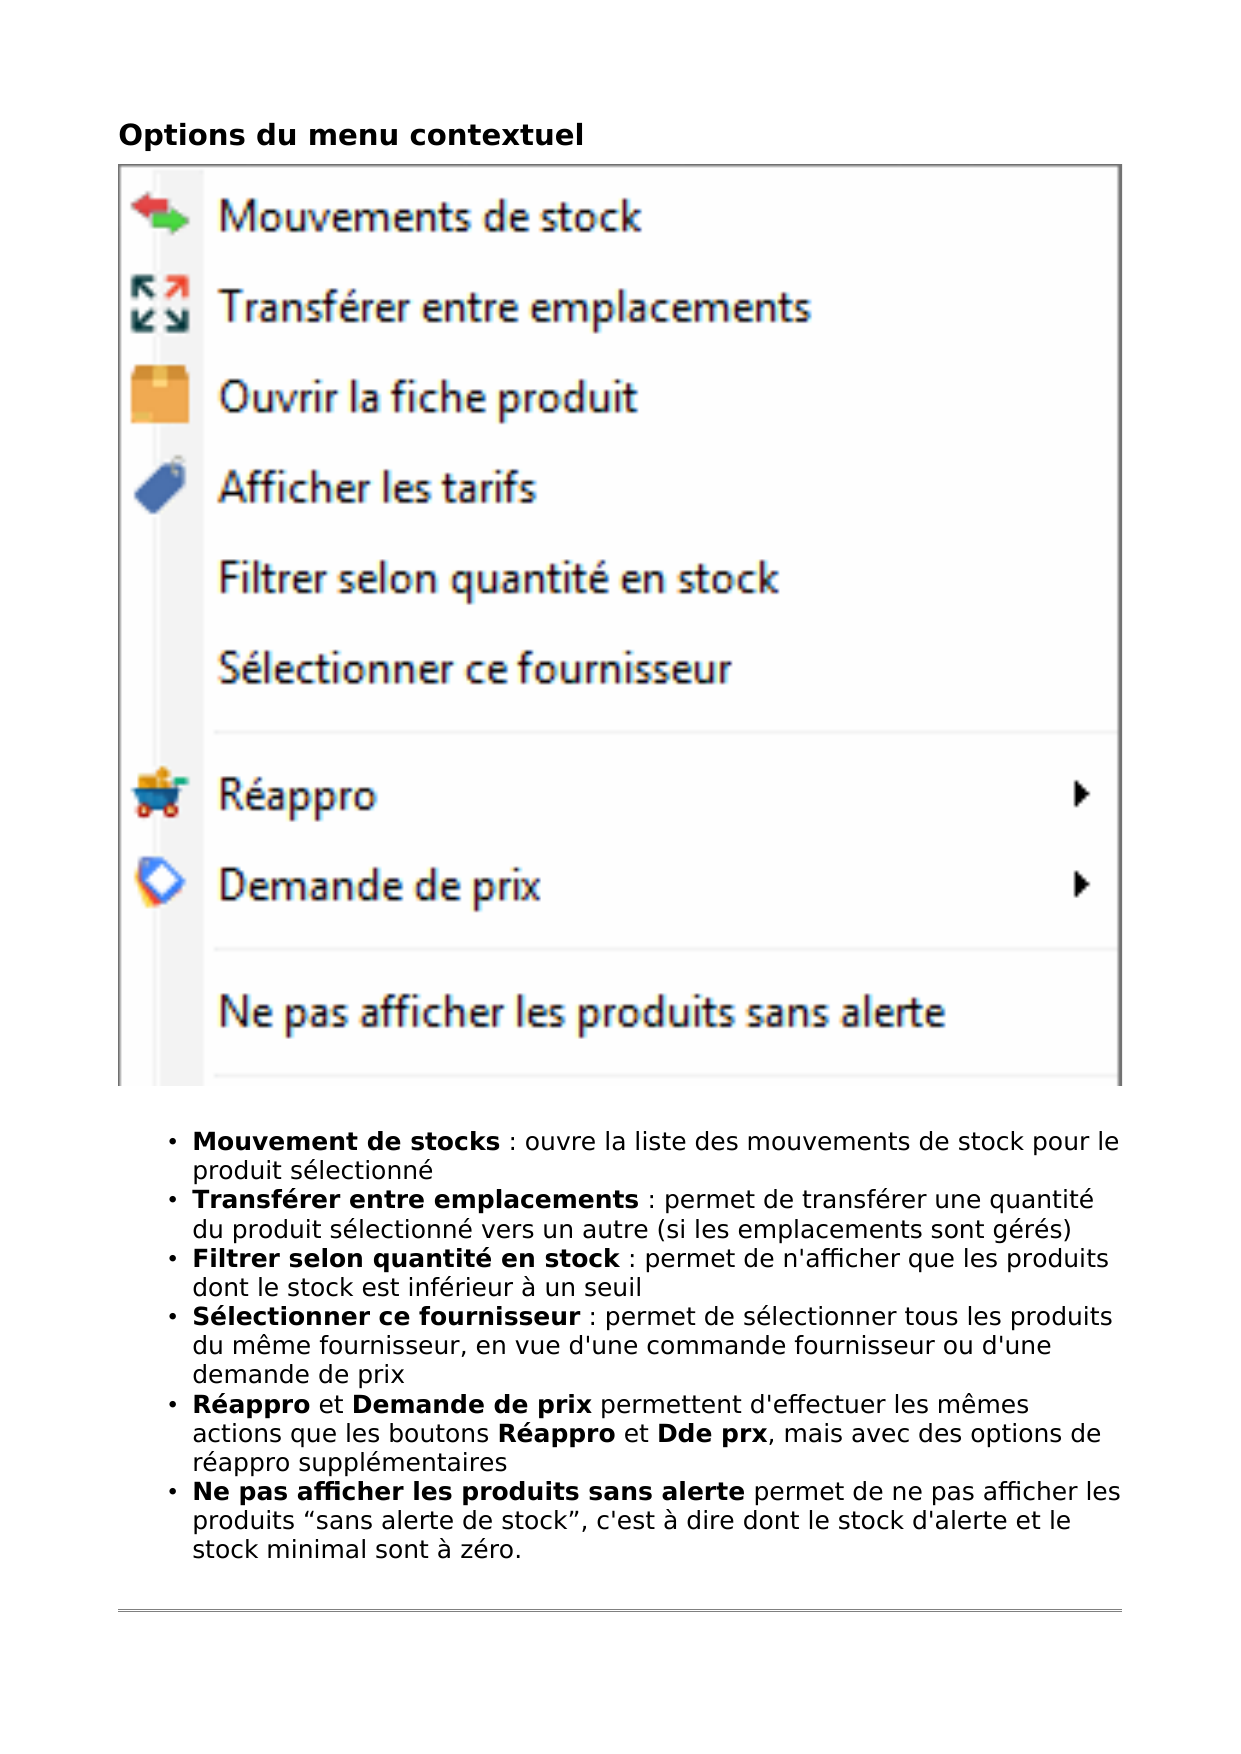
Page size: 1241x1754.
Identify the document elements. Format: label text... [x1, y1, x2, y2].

list Réappro et Demande de prix permettent d'effectuer les mêmes actions que les boutons Réappro et Dde prx, mais avec des options de réappro supplémentaires [177, 1390, 1122, 1477]
list Ne pas afficher les produits sans alerte permet de ne pas afficher les produits “sans alerte de stock”, c'est à dire dont le stock d'alerte et le stock minimal sont à zéro. [177, 1477, 1122, 1565]
list Mouvement de stocks : ouvre la liste des mouvements de stock pour le produit sélectionné [177, 1127, 1122, 1186]
list Sélectionner ce fournisseur : permet de sélectionner tous les produits du même fournisseur, en vue d'une commande fournisseur ou d'une demande de prix [177, 1302, 1122, 1390]
picture [118, 164, 1123, 1086]
list Transférer entre emplacements : permet de transférer une quantité du produit sélectionné vers un autre (si les emplacements sont gérés) [177, 1186, 1122, 1244]
subtitle Options du menu contextuel [118, 118, 1122, 152]
list Filtrer selon quantité en stock : permet de n'afficher que les produits dont le stock est inférieur à un seuil [177, 1244, 1122, 1302]
